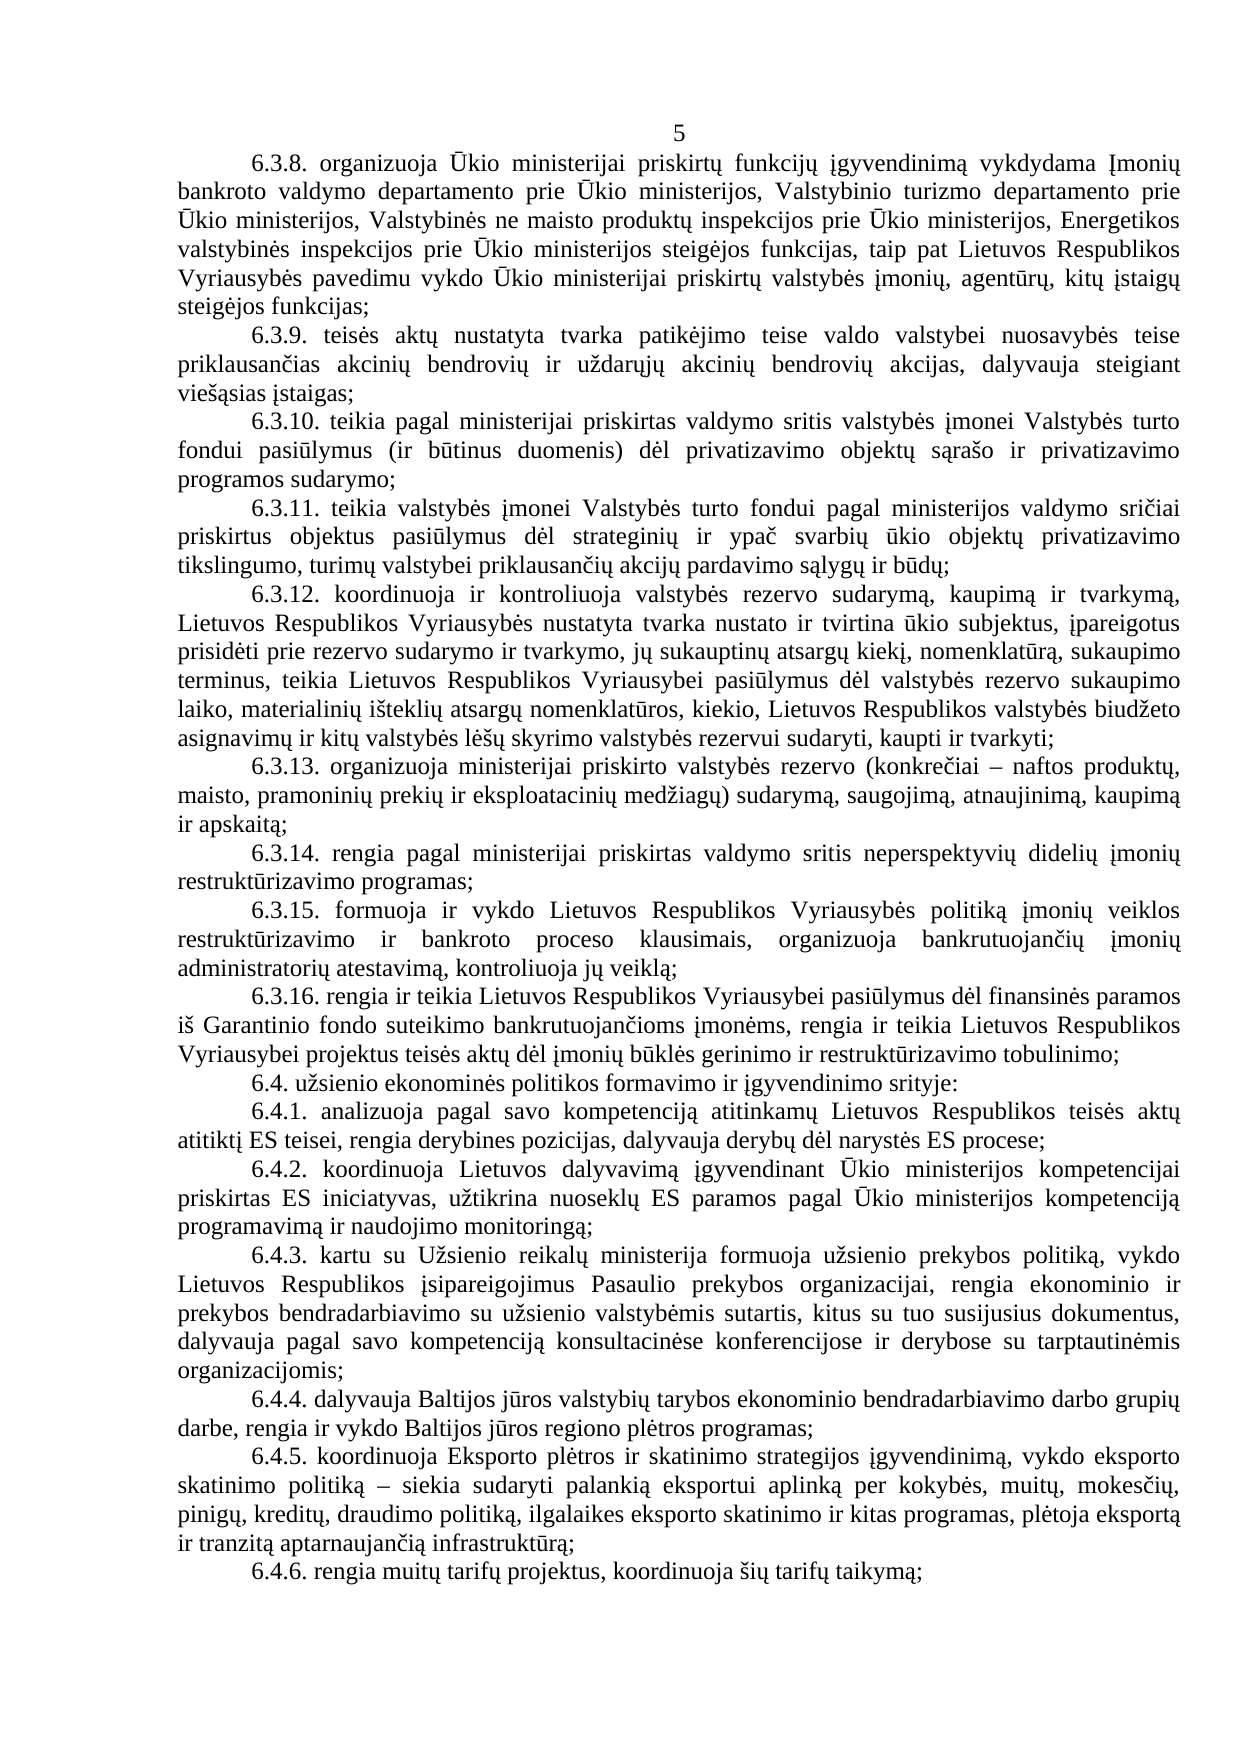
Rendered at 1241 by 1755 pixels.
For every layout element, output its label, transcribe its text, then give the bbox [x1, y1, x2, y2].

text 6.4.6. rengia muitų tarifų projektus, koordinuoja šių tarifų taikymą; [177, 1556, 1181, 1585]
text 6.4.3. kartu su Užsienio reikalų ministerija formuoja užsienio prekybos politiką, vykdo Lietuvos Respublikos įsipareigojimus Pasaulio prekybos organizacijai, rengia ekonominio ir prekybos bendradarbiavimo su užsienio valstybėmis sutartis, kitus su tuo susijusius dokumentus, dalyvauja pagal savo kompetenciją konsultacinėse konferencijose ir derybose su tarptautinėmis organizacijomis; [177, 1240, 1181, 1384]
text 6.3.14. rengia pagal ministerijai priskirtas valdymo sritis neperspektyvių didelių įmonių restruktūrizavimo programas; [177, 838, 1181, 895]
text 6.4.1. analizuoja pagal savo kompetenciją atitinkamų Lietuvos Respublikos teisės aktų atitiktį ES teisei, rengia derybines pozicijas, dalyvauja derybų dėl narystės ES procese; [177, 1096, 1181, 1154]
text 6.3.15. formuoja ir vykdo Lietuvos Respublikos Vyriausybės politiką įmonių veiklos restruktūrizavimo ir bankroto proceso klausimais, organizuoja bankrutuojančių įmonių administratorių atestavimą, kontroliuoja jų veiklą; [177, 895, 1181, 981]
text 6.4.4. dalyvauja Baltijos jūros valstybių tarybos ekonominio bendradarbiavimo darbo grupių darbe, rengia ir vykdo Baltijos jūros regiono plėtros programas; [177, 1384, 1181, 1441]
text 6.4.5. koordinuoja Eksporto plėtros ir skatinimo strategijos įgyvendinimą, vykdo eksporto skatinimo politiką – siekia sudaryti palankią eksportui aplinką per kokybės, muitų, mokesčių, pinigų, kreditų, draudimo politiką, ilgalaikes eksporto skatinimo ir kitas programas, plėtoja eksportą ir tranzitą aptarnaujančią infrastruktūrą; [177, 1441, 1181, 1556]
text 6.4. užsienio ekonominės politikos formavimo ir įgyvendinimo srityje: [177, 1068, 1181, 1096]
text 6.3.11. teikia valstybės įmonei Valstybės turto fondui pagal ministerijos valdymo sričiai priskirtus objektus pasiūlymus dėl strateginių ir ypač svarbių ūkio objektų privatizavimo tikslingumo, turimų valstybei priklausančių akcijų pardavimo sąlygų ir būdų; [177, 493, 1181, 579]
text 6.3.10. teikia pagal ministerijai priskirtas valdymo sritis valstybės įmonei Valstybės turto fondui pasiūlymus (ir būtinus duomenis) dėl privatizavimo objektų sąrašo ir privatizavimo programos sudarymo; [177, 406, 1181, 493]
text 6.3.9. teisės aktų nustatyta tvarka patikėjimo teise valdo valstybei nuosavybės teise priklausančias akcinių bendrovių ir uždarųjų akcinių bendrovių akcijas, dalyvauja steigiant viešąsias įstaigas; [177, 320, 1181, 406]
text 6.3.12. koordinuoja ir kontroliuoja valstybės rezervo sudarymą, kaupimą ir tvarkymą, Lietuvos Respublikos Vyriausybės nustatyta tvarka nustato ir tvirtina ūkio subjektus, įpareigotus prisidėti prie rezervo sudarymo ir tvarkymo, jų sukauptinų atsargų kiekį, nomenklatūrą, sukaupimo terminus, teikia Lietuvos Respublikos Vyriausybei pasiūlymus dėl valstybės rezervo sukaupimo laiko, materialinių išteklių atsargų nomenklatūros, kiekio, Lietuvos Respublikos valstybės biudžeto asignavimų ir kitų valstybės lėšų skyrimo valstybės rezervui sudaryti, kaupti ir tvarkyti; [177, 579, 1181, 751]
text 6.3.13. organizuoja ministerijai priskirto valstybės rezervo (konkrečiai – naftos produktų, maisto, pramoninių prekių ir eksploatacinių medžiagų) sudarymą, saugojimą, atnaujinimą, kaupimą ir apskaitą; [177, 751, 1181, 838]
text 6.3.16. rengia ir teikia Lietuvos Respublikos Vyriausybei pasiūlymus dėl finansinės paramos iš Garantinio fondo suteikimo bankrutuojančioms įmonėms, rengia ir teikia Lietuvos Respublikos Vyriausybei projektus teisės aktų dėl įmonių būklės gerinimo ir restruktūrizavimo tobulinimo; [177, 981, 1181, 1068]
text 6.3.8. organizuoja Ūkio ministerijai priskirtų funkcijų įgyvendinimą vykdydama Įmonių bankroto valdymo departamento prie Ūkio ministerijos, Valstybinio turizmo departamento prie Ūkio ministerijos, Valstybinės ne maisto produktų inspekcijos prie Ūkio ministerijos, Energetikos valstybinės inspekcijos prie Ūkio ministerijos steigėjos funkcijas, taip pat Lietuvos Respublikos Vyriausybės pavedimu vykdo Ūkio ministerijai priskirtų valstybės įmonių, agentūrų, kitų įstaigų steigėjos funkcijas; [177, 148, 1181, 320]
text 6.4.2. koordinuoja Lietuvos dalyvavimą įgyvendinant Ūkio ministerijos kompetencijai priskirtas ES iniciatyvas, užtikrina nuoseklų ES paramos pagal Ūkio ministerijos kompetenciją programavimą ir naudojimo monitoringą; [177, 1154, 1181, 1240]
